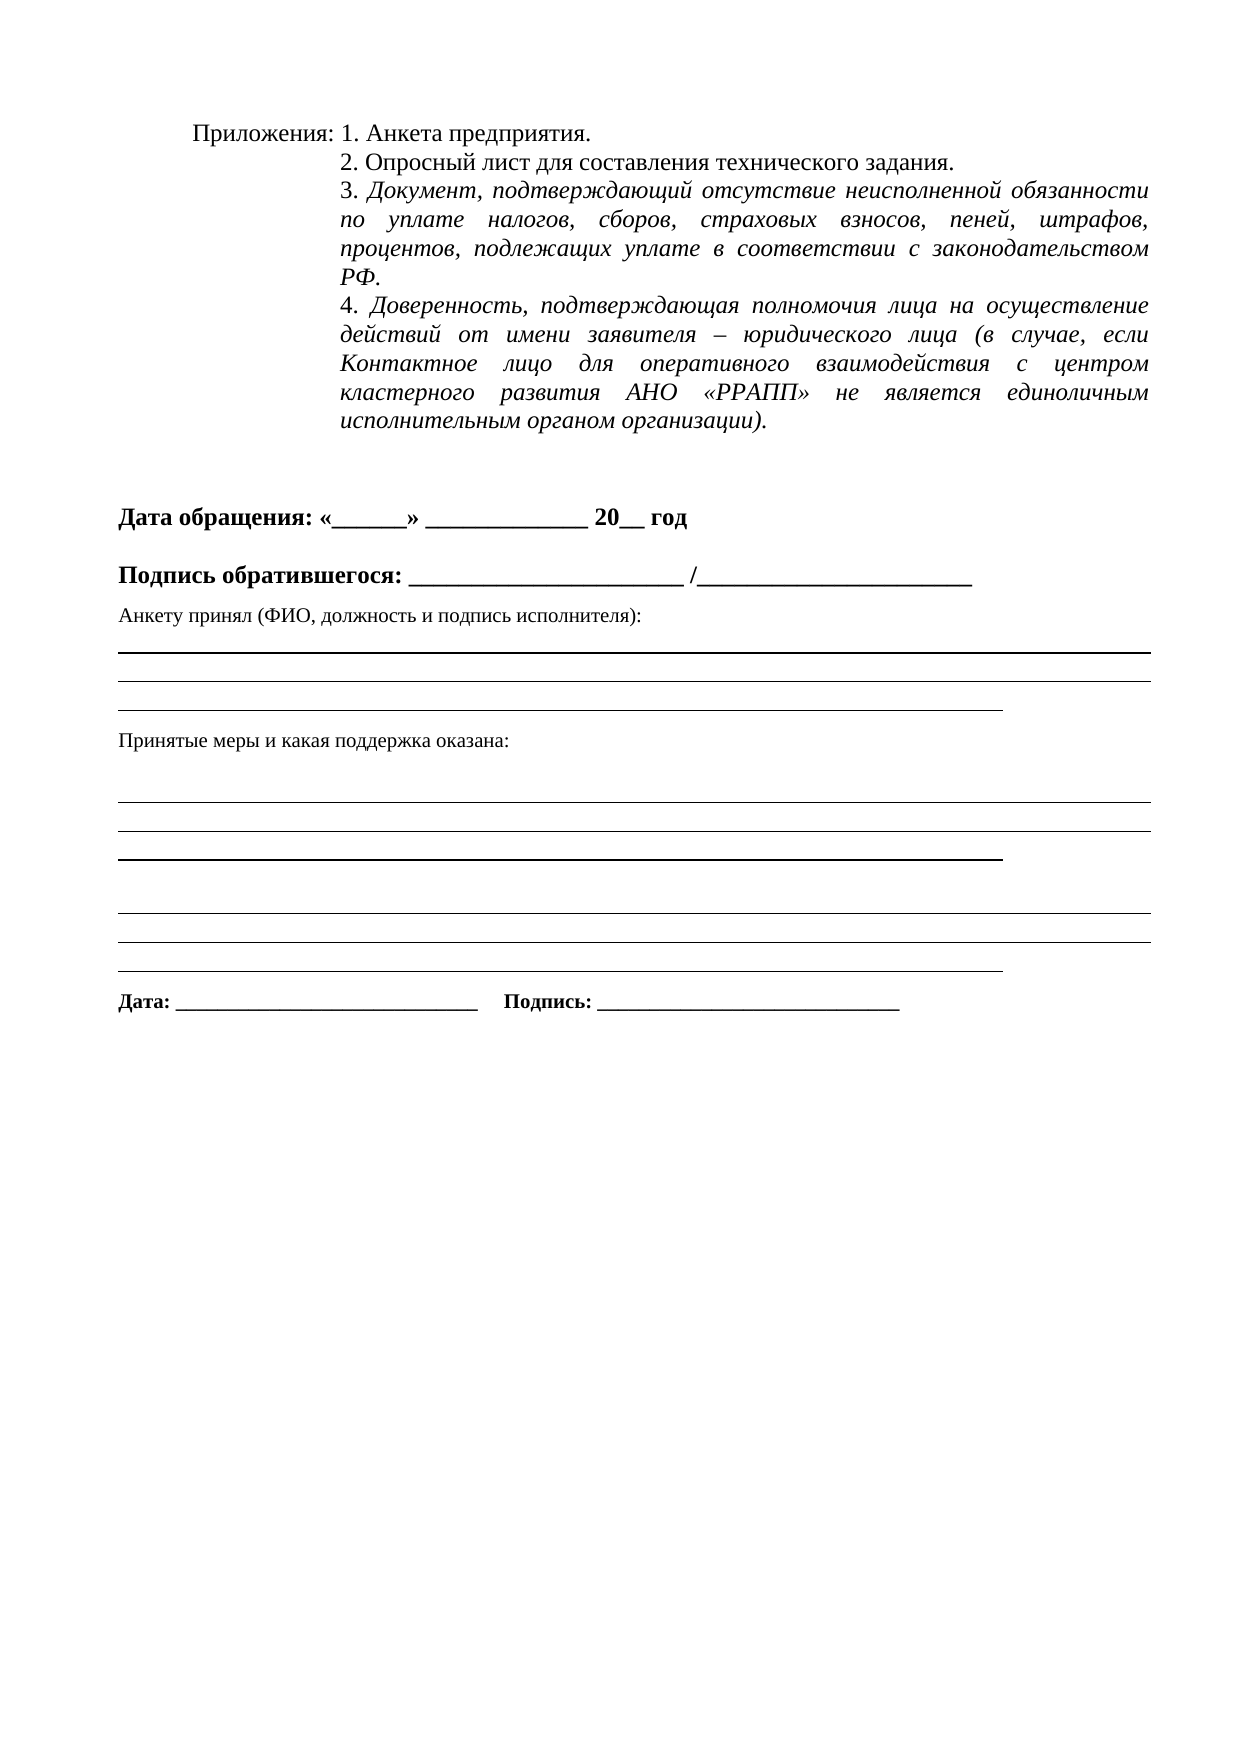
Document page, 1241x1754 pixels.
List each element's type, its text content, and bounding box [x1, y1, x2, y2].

text 2. Опросный лист для составления технического задания. [118, 147, 1152, 176]
text Принятые меры и какая поддержка оказана: [118, 728, 1152, 752]
text Анкету принял (ФИО, должность и подпись исполнителя): [118, 603, 1152, 627]
text 3. Документ, подтверждающий отсутствие неисполненной обязанности по уплате налогов, сборов, страховых взносов, пеней, штрафов, процентов, подлежащих уплате в соответствии с законодательством РФ. [340, 176, 1152, 291]
text 4. Доверенность, подтверждающая полномочия лица на осуществление действий от имени заявителя – юридического лица (в случае, если Контактное лицо для оперативного взаимодействия с центром кластерного развития АНО «РРАПП» не является единоличным исполнительным органом организации). [340, 291, 1152, 434]
text Дата обращения: «______» _____________ 20__ год [118, 502, 1152, 531]
text Подпись обратившегося: ______________________ /______________________ [118, 560, 1152, 589]
text Дата: _____________________________ Подпись: _____________________________ [118, 989, 1152, 1013]
text Приложения: 1. Анкета предприятия. [118, 118, 1152, 147]
